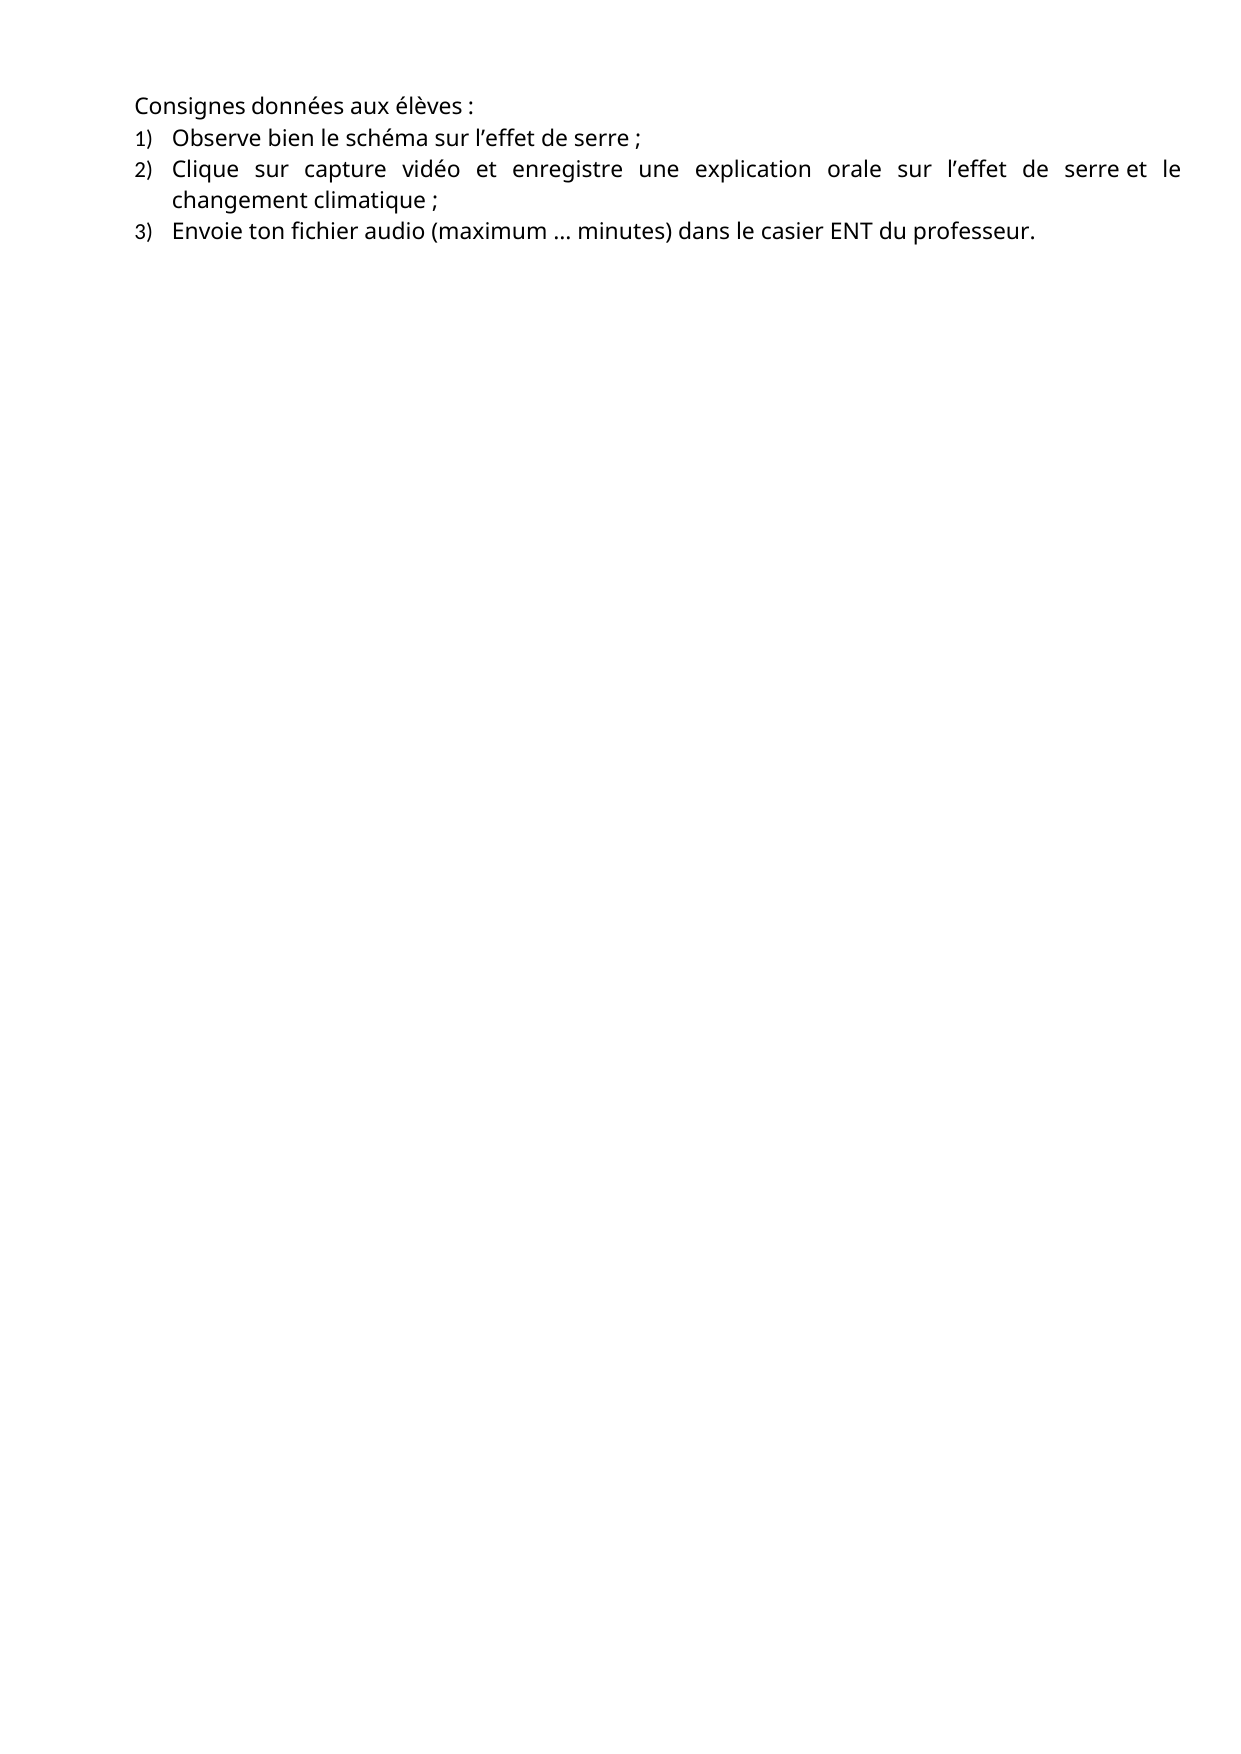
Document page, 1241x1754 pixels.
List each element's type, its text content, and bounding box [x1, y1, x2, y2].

text Consignes données aux élèves : [134, 90, 1181, 122]
list Observe bien le schéma sur l’effet de serre ; [134, 122, 1181, 153]
list Clique sur capture vidéo et enregistre une explication orale sur l’effet de serre et le changement climatique ; [134, 153, 1181, 215]
list Envoie ton fichier audio (maximum … minutes) dans le casier ENT du professeur. [134, 215, 1181, 247]
